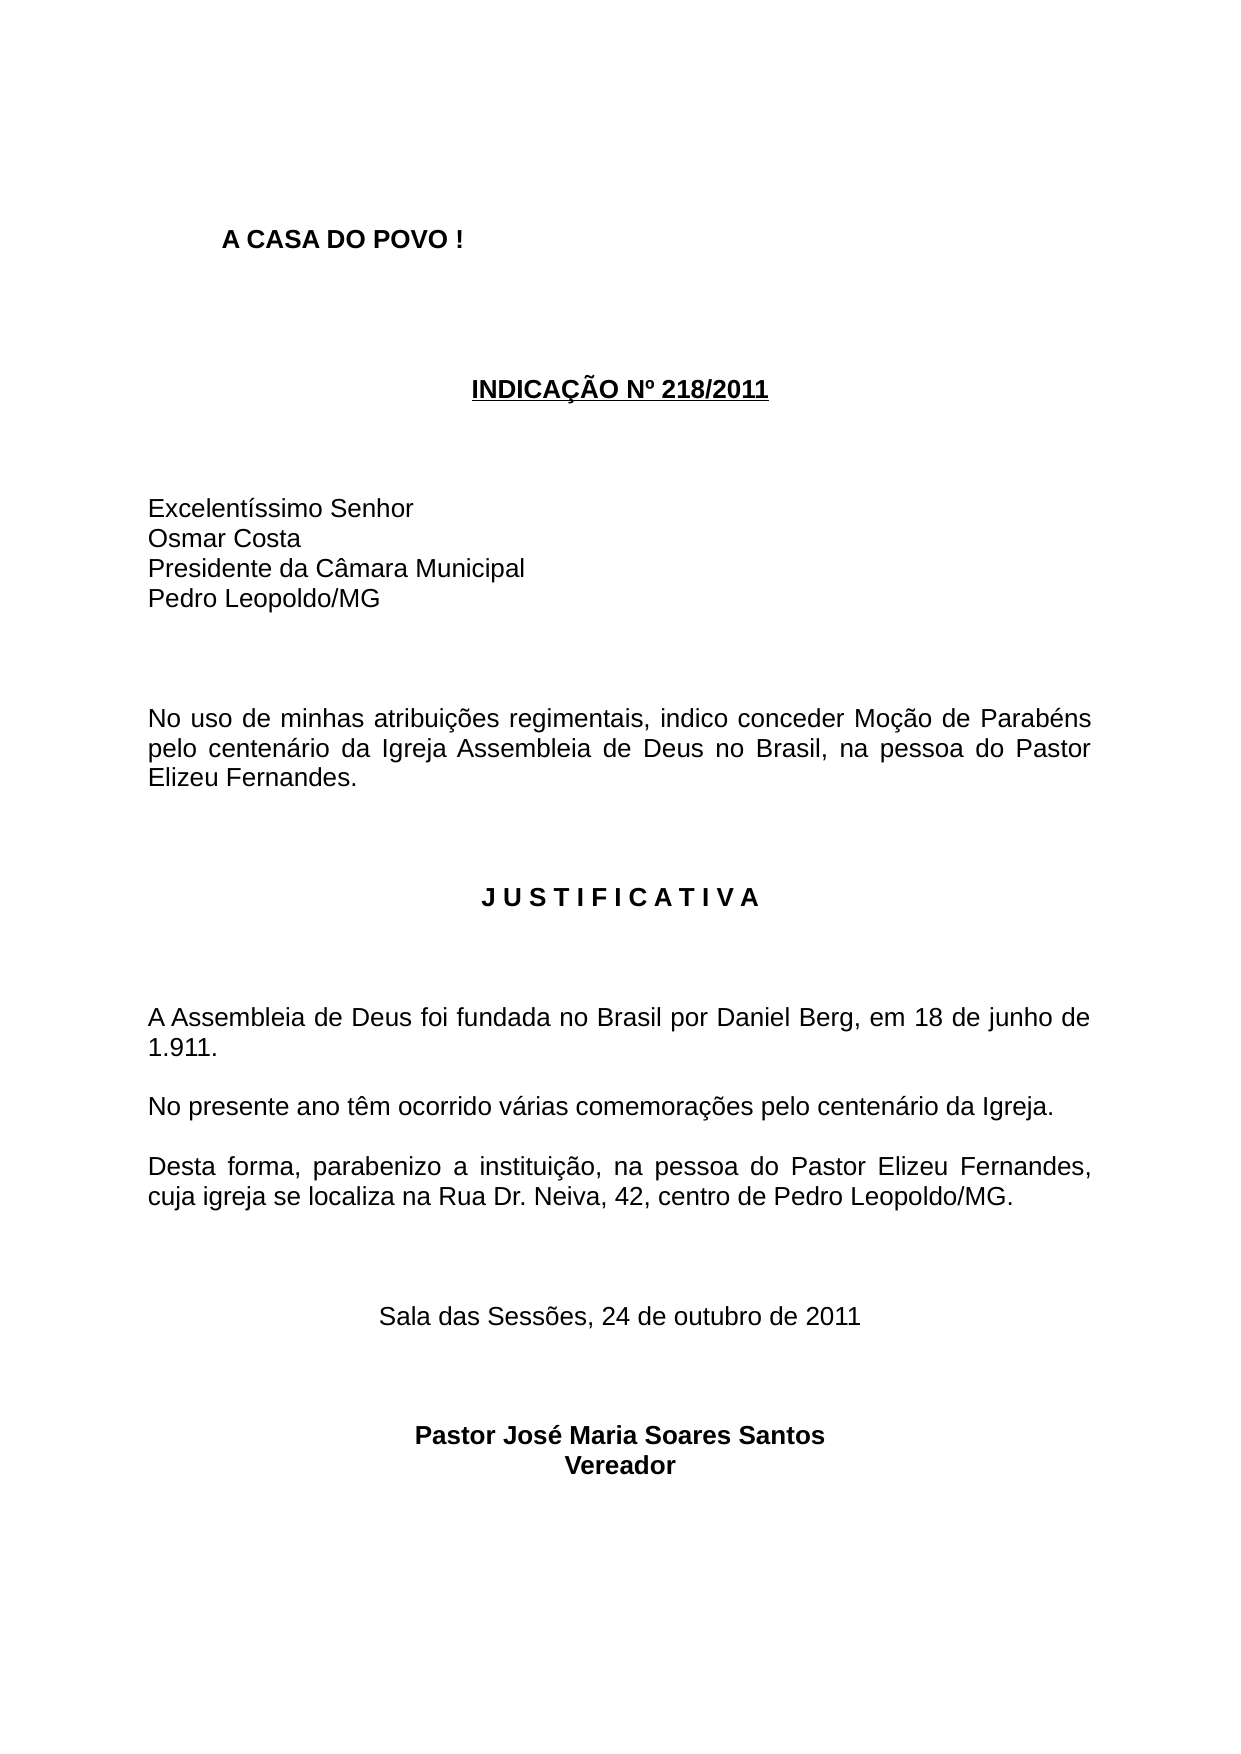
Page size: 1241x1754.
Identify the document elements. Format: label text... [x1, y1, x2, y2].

text No uso de minhas atribuições regimentais, indico conceder Moção de Parabéns pelo centenário da Igreja Assembleia de Deus no Brasil, na pessoa do Pastor Elizeu Fernandes. [148, 703, 1093, 792]
text Vereador [148, 1450, 1093, 1480]
text Presidente da Câmara Municipal [148, 553, 1093, 583]
text Desta forma, parabenizo a instituição, na pessoa do Pastor Elizeu Fernandes, cuja igreja se localiza na Rua Dr. Neiva, 42, centro de Pedro Leopoldo/MG. [148, 1151, 1093, 1211]
text A Assembleia de Deus foi fundada no Brasil por Daniel Berg, em 18 de junho de 1.911. [148, 1002, 1093, 1061]
text Excelentíssimo Senhor [148, 493, 1093, 523]
text No presente ano têm ocorrido várias comemorações pelo centenário da Igreja. [148, 1091, 1093, 1121]
text J U S T I F I C A T I V A [148, 882, 1093, 912]
text Osmar Costa [148, 523, 1093, 553]
text Pastor José Maria Soares Santos [148, 1420, 1093, 1450]
text INDICAÇÃO Nº 218/2011 [148, 374, 1093, 404]
text A CASA DO POVO ! [148, 224, 1093, 254]
text Pedro Leopoldo/MG [148, 583, 1093, 613]
text Sala das Sessões, 24 de outubro de 2011 [148, 1301, 1093, 1331]
